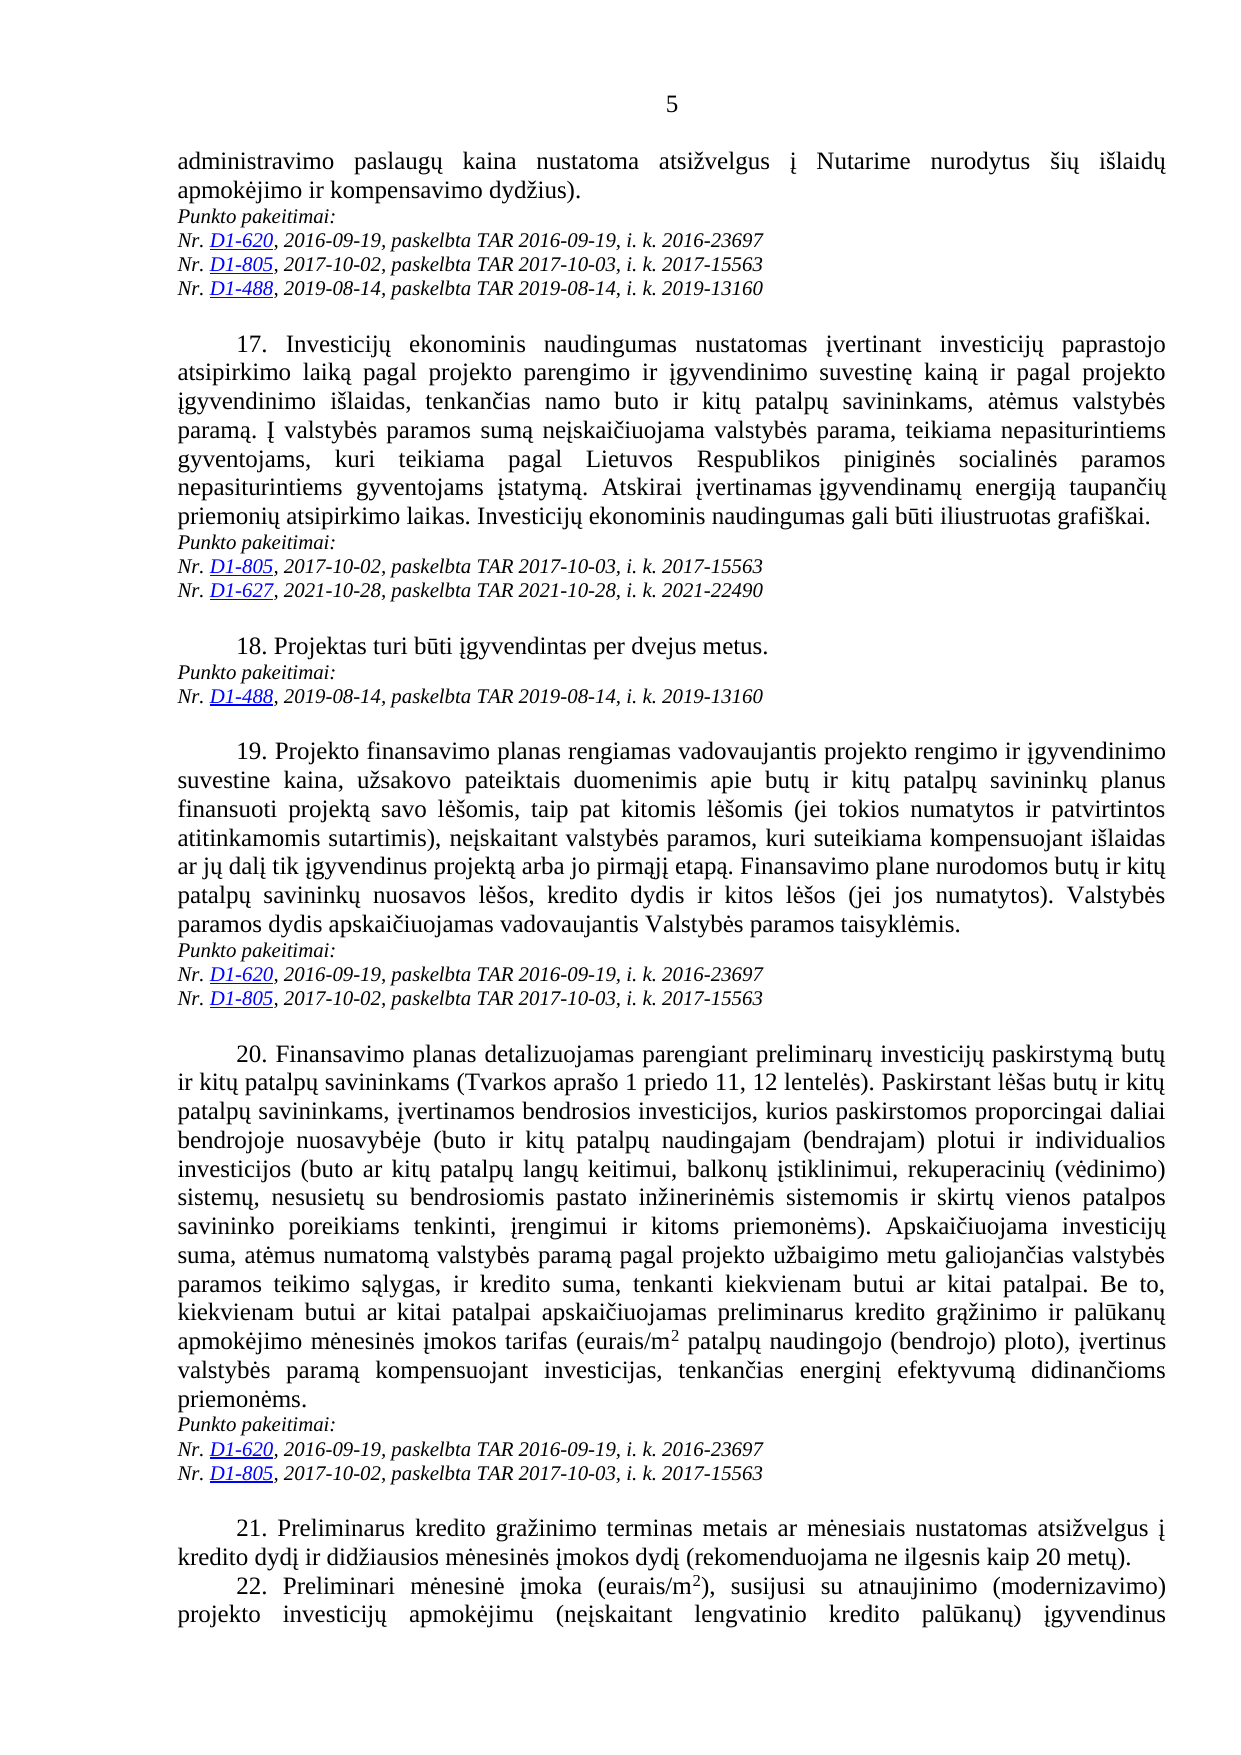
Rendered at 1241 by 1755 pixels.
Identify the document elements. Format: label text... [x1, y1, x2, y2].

text Punkto pakeitimai: [177, 938, 1167, 962]
text 17. Investicijų ekonominis naudingumas nustatomas įvertinant investicijų paprastojo atsipirkimo laiką pagal projekto parengimo ir įgyvendinimo suvestinę kainą ir pagal projekto įgyvendinimo išlaidas, tenkančias namo buto ir kitų patalpų savininkams, atėmus valstybės paramą. Į valstybės paramos sumą neįskaičiuojama valstybės parama, teikiama nepasiturintiems gyventojams, kuri teikiama pagal Lietuvos Respublikos piniginės socialinės paramos nepasiturintiems gyventojams įstatymą. Atskirai įvertinamas įgyvendinamų energiją taupančių priemonių atsipirkimo laikas. Investicijų ekonominis naudingumas gali būti iliustruotas grafiškai. [177, 329, 1167, 530]
text 21. Preliminarus kredito gražinimo terminas metais ar mėnesiais nustatomas atsižvelgus į kredito dydį ir didžiausios mėnesinės įmokos dydį (rekomenduojama ne ilgesnis kaip 20 metų). [177, 1513, 1167, 1571]
text 19. Projekto finansavimo planas rengiamas vadovaujantis projekto rengimo ir įgyvendinimo suvestine kaina, užsakovo pateiktais duomenimis apie butų ir kitų patalpų savininkų planus finansuoti projektą savo lėšomis, taip pat kitomis lėšomis (jei tokios numatytos ir patvirtintos atitinkamomis sutartimis), neįskaitant valstybės paramos, kuri suteikiama kompensuojant išlaidas ar jų dalį tik įgyvendinus projektą arba jo pirmąjį etapą. Finansavimo plane nurodomos butų ir kitų patalpų savininkų nuosavos lėšos, kredito dydis ir kitos lėšos (jei jos numatytos). Valstybės paramos dydis apskaičiuojamas vadovaujantis Valstybės paramos taisyklėmis. [177, 736, 1167, 938]
text Nr. D1-805, 2017-10-02, paskelbta TAR 2017-10-03, i. k. 2017-15563 [177, 252, 1167, 276]
text Nr. D1-805, 2017-10-02, paskelbta TAR 2017-10-03, i. k. 2017-15563 [177, 1461, 1167, 1484]
text Nr. D1-620, 2016-09-19, paskelbta TAR 2016-09-19, i. k. 2016-23697 [177, 228, 1167, 252]
text Punkto pakeitimai: [177, 530, 1167, 554]
text Nr. D1-805, 2017-10-02, paskelbta TAR 2017-10-03, i. k. 2017-15563 [177, 554, 1167, 578]
text Punkto pakeitimai: [177, 659, 1167, 684]
text Nr. D1-620, 2016-09-19, paskelbta TAR 2016-09-19, i. k. 2016-23697 [177, 1436, 1167, 1461]
text 22. Preliminari mėnesinė įmoka (eurais/m2), susijusi su atnaujinimo (modernizavimo) projekto investicijų apmokėjimu (neįskaitant lengvatinio kredito palūkanų) įgyvendinus [177, 1571, 1167, 1628]
text Nr. D1-627, 2021-10-28, paskelbta TAR 2021-10-28, i. k. 2021-22490 [177, 578, 1167, 602]
text Punkto pakeitimai: [177, 204, 1167, 228]
text Punkto pakeitimai: [177, 1412, 1167, 1436]
text Nr. D1-488, 2019-08-14, paskelbta TAR 2019-08-14, i. k. 2019-13160 [177, 684, 1167, 708]
text Nr. D1-620, 2016-09-19, paskelbta TAR 2016-09-19, i. k. 2016-23697 [177, 962, 1167, 986]
text Nr. D1-488, 2019-08-14, paskelbta TAR 2019-08-14, i. k. 2019-13160 [177, 276, 1167, 300]
text 18. Projektas turi būti įgyvendintas per dvejus metus. [177, 631, 1167, 659]
text Nr. D1-805, 2017-10-02, paskelbta TAR 2017-10-03, i. k. 2017-15563 [177, 986, 1167, 1010]
text administravimo paslaugų kaina nustatoma atsižvelgus į Nutarime nurodytus šių išlaidų apmokėjimo ir kompensavimo dydžius). [177, 146, 1167, 204]
text 20. Finansavimo planas detalizuojamas parengiant preliminarų investicijų paskirstymą butų ir kitų patalpų savininkams (Tvarkos aprašo 1 priedo 11, 12 lentelės). Paskirstant lėšas butų ir kitų patalpų savininkams, įvertinamos bendrosios investicijos, kurios paskirstomos proporcingai daliai bendrojoje nuosavybėje (buto ir kitų patalpų naudingajam (bendrajam) plotui ir individualios investicijos (buto ar kitų patalpų langų keitimui, balkonų įstiklinimui, rekuperacinių (vėdinimo) sistemų, nesusietų su bendrosiomis pastato inžinerinėmis sistemomis ir skirtų vienos patalpos savininko poreikiams tenkinti, įrengimui ir kitoms priemonėms). Apskaičiuojama investicijų suma, atėmus numatomą valstybės paramą pagal projekto užbaigimo metu galiojančias valstybės paramos teikimo sąlygas, ir kredito suma, tenkanti kiekvienam butui ar kitai patalpai. Be to, kiekvienam butui ar kitai patalpai apskaičiuojamas preliminarus kredito grąžinimo ir palūkanų apmokėjimo mėnesinės įmokos tarifas (eurais/m2 patalpų naudingojo (bendrojo) ploto), įvertinus valstybės paramą kompensuojant investicijas, tenkančias energinį efektyvumą didinančioms priemonėms. [177, 1039, 1167, 1412]
